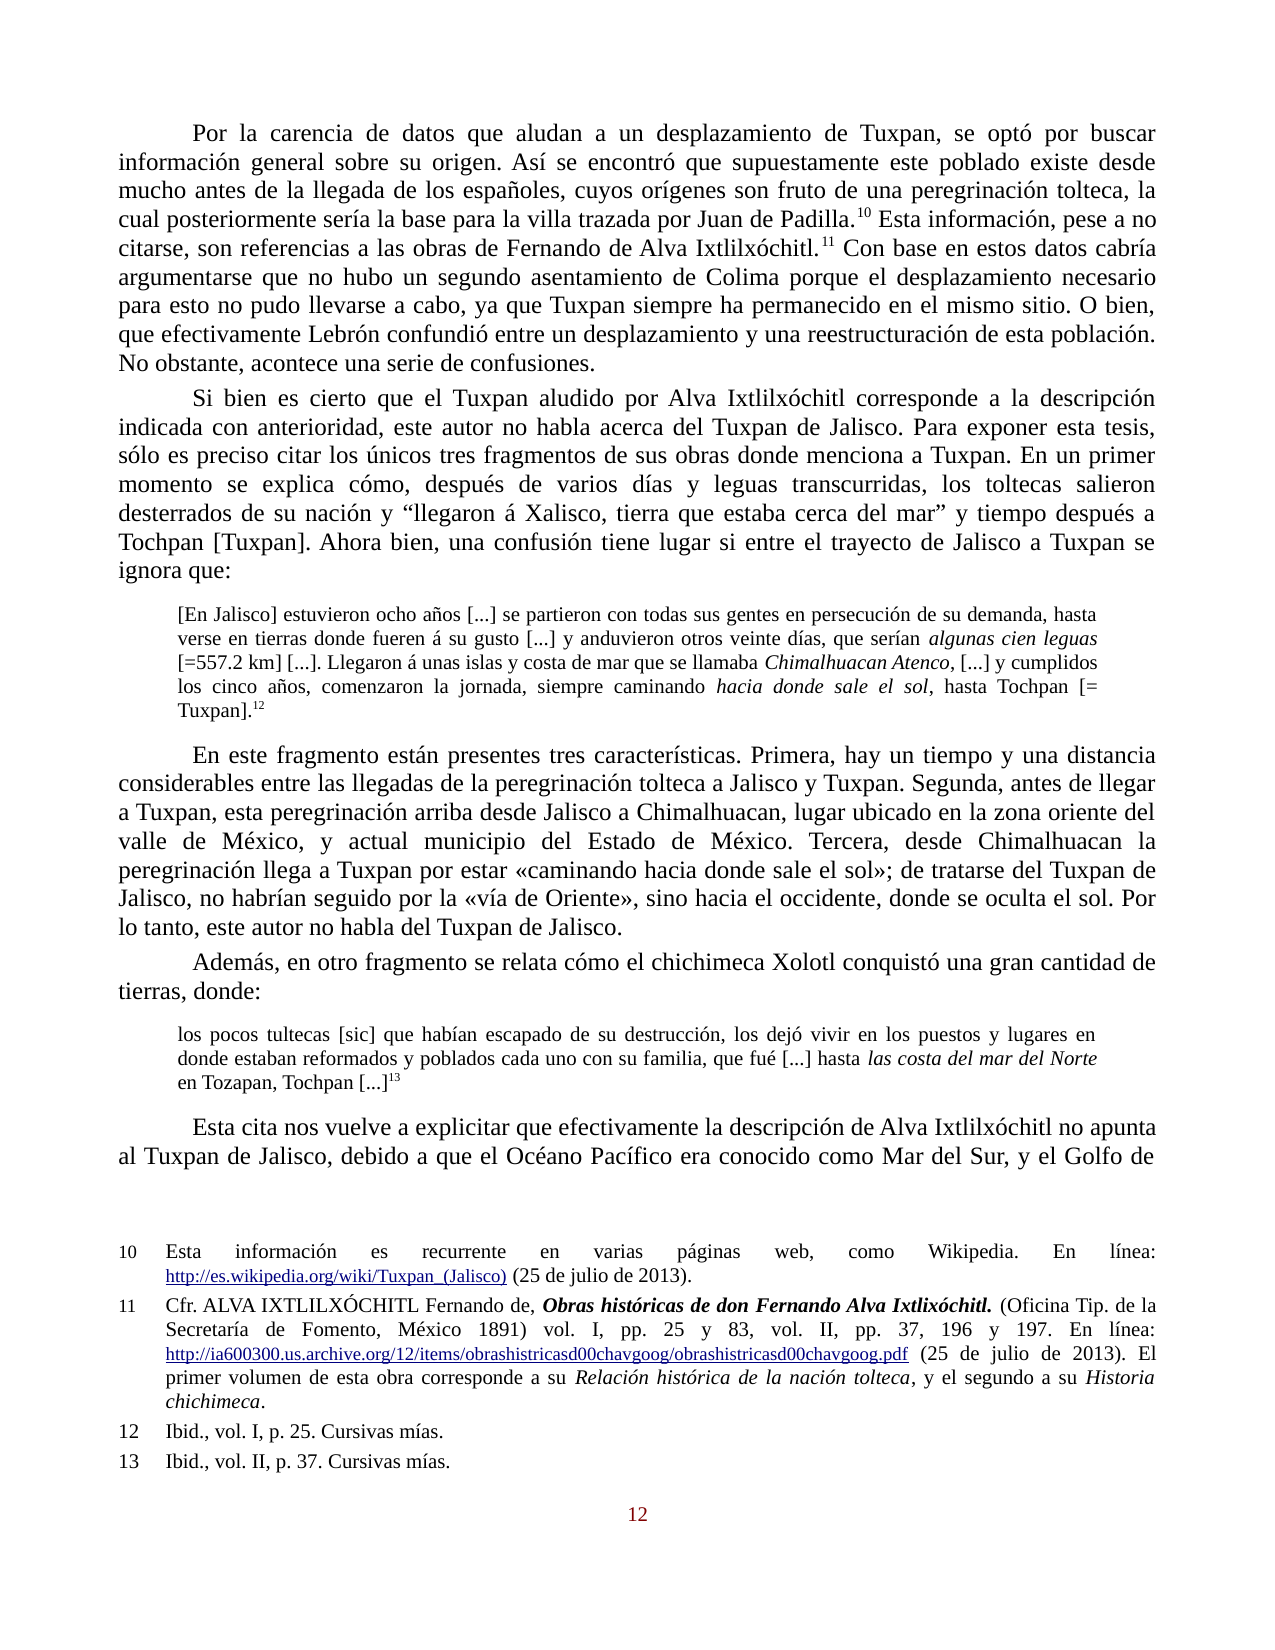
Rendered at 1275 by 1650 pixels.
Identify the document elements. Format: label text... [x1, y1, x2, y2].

text Esta información es recurrente en varias páginas web, como Wikipedia. En línea: http://es.wikipedia.org/wiki/Tuxpan_(Jalisco) (25 de julio de 2013). [118, 1239, 1157, 1287]
text Por la carencia de datos que aludan a un desplazamiento de Tuxpan, se optó por buscar información general sobre su origen. Así se encontró que supuestamente este poblado existe desde mucho antes de la llegada de los españoles, cuyos orígenes son fruto de una peregrinación tolteca, la cual posteriormente sería la base para la villa trazada por Juan de Padilla. Esta información, pese a no citarse, son referencias a las obras de Fernando de Alva Ixtlilxóchitl. Con base en estos datos cabría argumentarse que no hubo un segundo asentamiento de Colima porque el desplazamiento necesario para esto no pudo llevarse a cabo, ya que Tuxpan siempre ha permanecido en el mismo sitio. O bien, que efectivamente Lebrón confundió entre un desplazamiento y una reestructuración de esta población. No obstante, acontece una serie de confusiones. [118, 118, 1157, 377]
text Además, en otro fragmento se relata cómo el chichimeca Xolotl conquistó una gran cantidad de tierras, donde: [118, 947, 1157, 1004]
text Ibid., vol. II, p. 37. Cursivas mías. [118, 1449, 1157, 1473]
text [En Jalisco] estuvieron ocho años [...] se partieron con todas sus gentes en persecución de su demanda, hasta verse en tierras donde fueren á su gusto [...] y anduvieron otros veinte días, que serían algunas cien leguas [=557.2 km] [...]. Llegaron á unas islas y costa de mar que se llamaba Chimalhuacan Atenco, [...] y cumplidos los cinco años, comenzaron la jornada, siempre caminando hacia donde sale el sol, hasta Tochpan [= Tuxpan]. [177, 602, 1098, 722]
text Esta cita nos vuelve a explicitar que efectivamente la descripción de Alva Ixtlilxóchitl no apunta al Tuxpan de Jalisco, debido a que el Océano Pacífico era conocido como Mar del Sur, y el Golfo de [118, 1112, 1157, 1169]
text los pocos tultecas [sic] que habían escapado de su destrucción, los dejó vivir en los puestos y lugares en donde estaban reformados y poblados cada uno con su familia, que fué [...] hasta las costa del mar del Norte en Tozapan, Tochpan [...] [177, 1022, 1098, 1094]
text Ibid., vol. I, p. 25. Cursivas mías. [118, 1419, 1157, 1443]
text Cfr. ALVA IXTLILXÓCHITL Fernando de, Obras históricas de don Fernando Alva Ixtlixóchitl. (Oficina Tip. de la Secretaría de Fomento, México 1891) vol. I, pp. 25 y 83, vol. II, pp. 37, 196 y 197. En línea: http://ia600300.us.archive.org/12/items/obrashistricasd00chavgoog/obrashistricasd00chavgoog.pdf (25 de julio de 2013). El primer volumen de esta obra corresponde a su Relación histórica de la nación tolteca, y el segundo a su Historia chichimeca. [118, 1293, 1157, 1413]
text En este fragmento están presentes tres características. Primera, hay un tiempo y una distancia considerables entre las llegadas de la peregrinación tolteca a Jalisco y Tuxpan. Segunda, antes de llegar a Tuxpan, esta peregrinación arriba desde Jalisco a Chimalhuacan, lugar ubicado en la zona oriente del valle de México, y actual municipio del Estado de México. Tercera, desde Chimalhuacan la peregrinación llega a Tuxpan por estar «caminando hacia donde sale el sol»; de tratarse del Tuxpan de Jalisco, no habrían seguido por la «vía de Oriente», sino hacia el occidente, donde se oculta el sol. Por lo tanto, este autor no habla del Tuxpan de Jalisco. [118, 740, 1157, 941]
text Si bien es cierto que el Tuxpan aludido por Alva Ixtlilxóchitl corresponde a la descripción indicada con anterioridad, este autor no habla acerca del Tuxpan de Jalisco. Para exponer esta tesis, sólo es preciso citar los únicos tres fragmentos de sus obras donde menciona a Tuxpan. En un primer momento se explica cómo, después de varios días y leguas transcurridas, los toltecas salieron desterrados de su nación y “llegaron á Xalisco, tierra que estaba cerca del mar” y tiempo después a Tochpan [Tuxpan]. Ahora bien, una confusión tiene lugar si entre el trayecto de Jalisco a Tuxpan se ignora que: [118, 383, 1157, 584]
